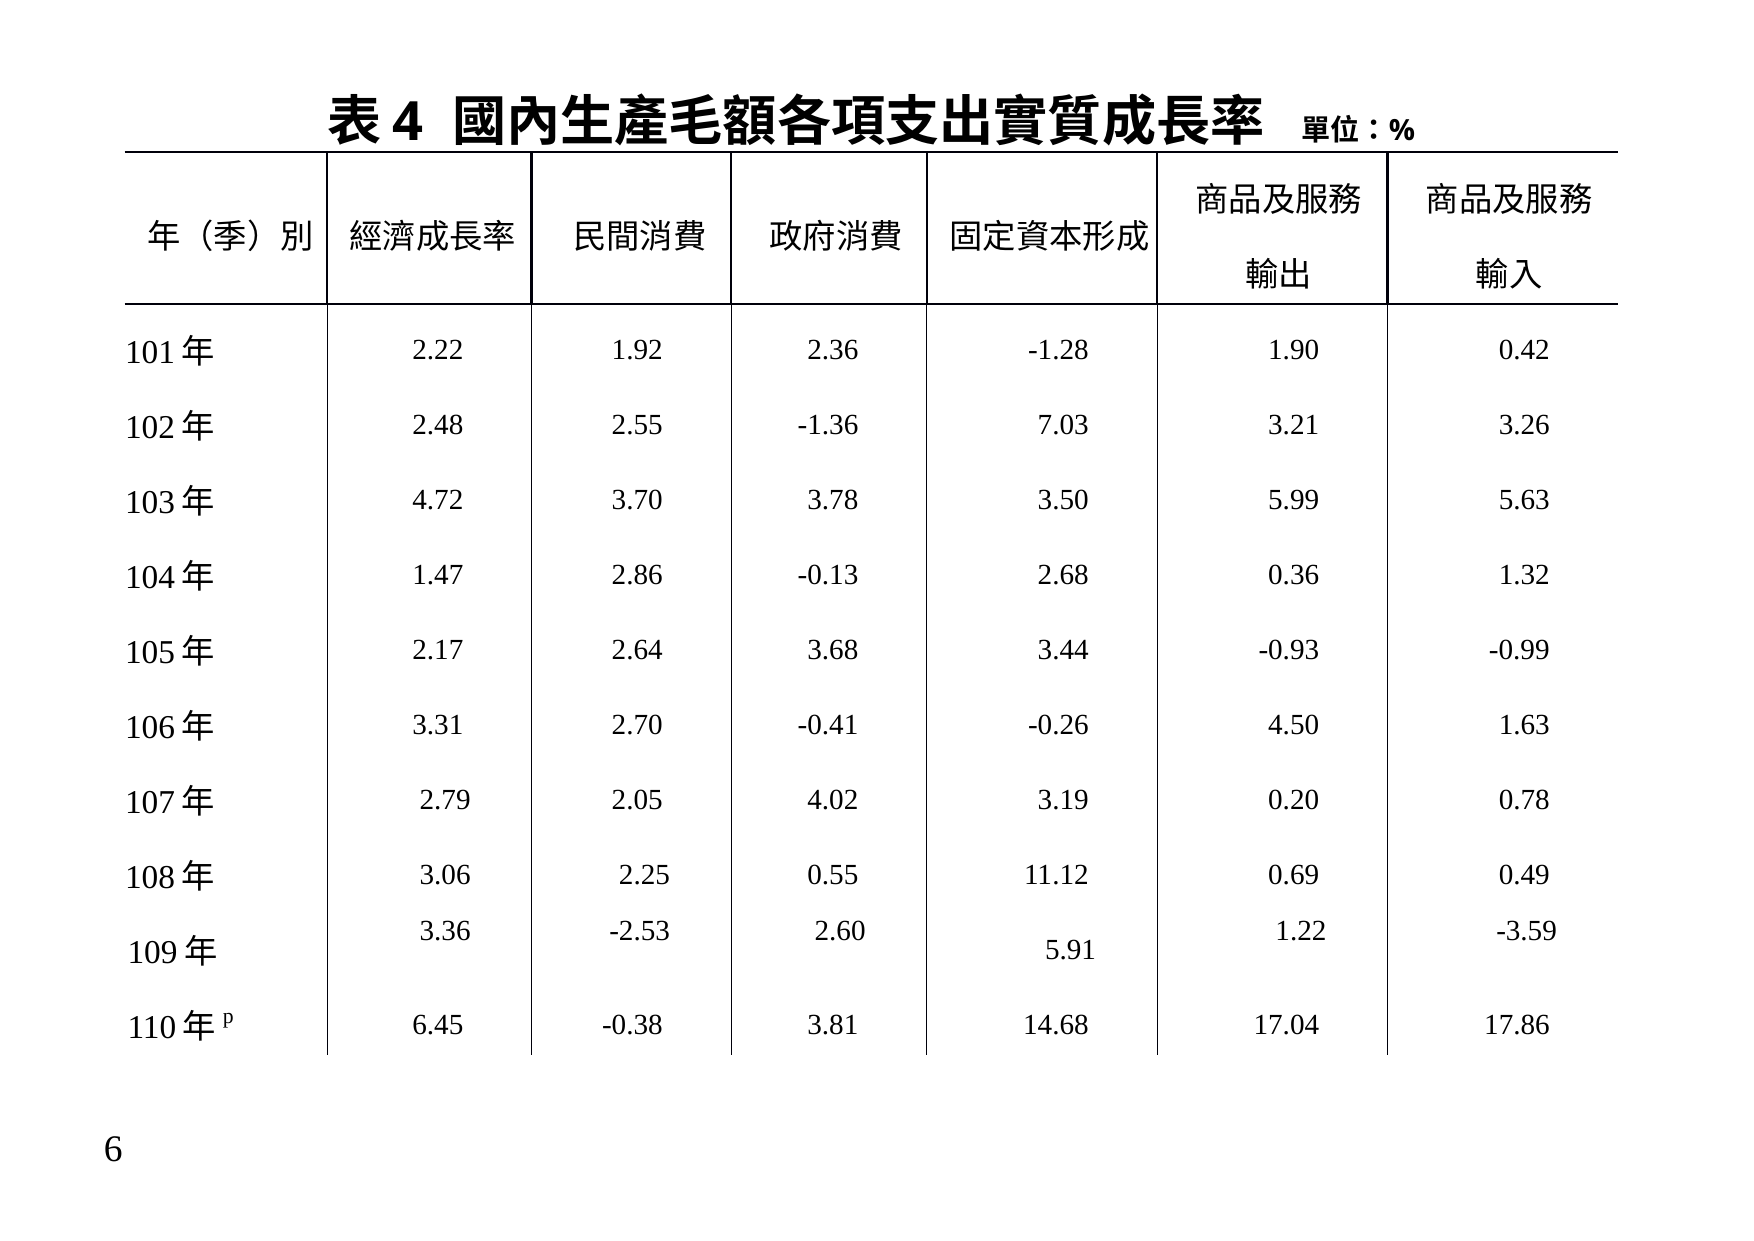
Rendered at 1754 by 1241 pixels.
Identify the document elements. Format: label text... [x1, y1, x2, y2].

table_cell 3.81 [732, 980, 926, 1055]
table_cell 2.70 [532, 680, 731, 755]
table_cell 5.99 [1158, 455, 1387, 530]
table_cell 1.63 [1388, 680, 1618, 755]
table_cell 3.44 [927, 605, 1157, 680]
table_cell 0.55 [732, 830, 926, 905]
table_header 民間消費 [533, 153, 730, 303]
table_cell 106年 [125, 680, 327, 755]
table_cell 1.32 [1388, 530, 1618, 605]
table_cell 2.22 [328, 305, 531, 380]
table_cell 103年 [125, 455, 327, 530]
table_cell 108年 [125, 830, 327, 905]
table_cell 2.68 [927, 530, 1157, 605]
table_cell 105年 [125, 605, 327, 680]
table_cell 1.22 [1158, 905, 1387, 980]
table_cell 2.55 [532, 380, 731, 455]
table_cell 1.47 [328, 530, 531, 605]
table_cell 17.86 [1388, 980, 1618, 1055]
table_cell 3.70 [532, 455, 731, 530]
table_cell -0.93 [1158, 605, 1387, 680]
table_cell 4.02 [732, 755, 926, 830]
table_cell 107年 [125, 755, 327, 830]
table_cell 3.68 [732, 605, 926, 680]
table_cell 2.64 [532, 605, 731, 680]
table_cell 104年 [125, 530, 327, 605]
table_cell 3.06 [328, 830, 531, 905]
table_cell 0.49 [1388, 830, 1618, 905]
table_cell -2.53 [532, 905, 731, 980]
table_cell -1.28 [927, 305, 1157, 380]
table_cell 3.31 [328, 680, 531, 755]
table_cell 0.78 [1388, 755, 1618, 830]
table_cell -1.36 [732, 380, 926, 455]
table_cell 3.50 [927, 455, 1157, 530]
table_cell 3.78 [732, 455, 926, 530]
table_cell 3.19 [927, 755, 1157, 830]
table_cell -0.38 [532, 980, 731, 1055]
table_cell 2.79 [328, 755, 531, 830]
table_header 經濟成長率 [328, 153, 530, 303]
table_header 商品及服務 輸出 [1158, 153, 1386, 303]
table_cell 6.45 [328, 980, 531, 1055]
table_cell -0.99 [1388, 605, 1618, 680]
table_cell 2.60 [732, 905, 926, 980]
table_cell 3.36 [328, 905, 531, 980]
table_cell 2.05 [532, 755, 731, 830]
table_cell 14.68 [927, 980, 1157, 1055]
subtitle 表4 國內生產毛額各項支出實質成長率 單位：% [103, 76, 1639, 151]
table_header 政府消費 [732, 153, 926, 303]
table_cell 2.48 [328, 380, 531, 455]
table_cell 4.50 [1158, 680, 1387, 755]
table_cell 0.20 [1158, 755, 1387, 830]
table_cell 109年 [125, 905, 327, 980]
table_cell 2.86 [532, 530, 731, 605]
table_cell 3.26 [1388, 380, 1618, 455]
table_cell 0.42 [1388, 305, 1618, 380]
table_cell -0.41 [732, 680, 926, 755]
table_cell 2.25 [532, 830, 731, 905]
table_cell 1.92 [532, 305, 731, 380]
table_cell 2.36 [732, 305, 926, 380]
table_cell 7.03 [927, 380, 1157, 455]
table_header 年（季）別 [125, 153, 326, 303]
table_cell 4.72 [328, 455, 531, 530]
table_cell -0.26 [927, 680, 1157, 755]
table_cell 17.04 [1158, 980, 1387, 1055]
table_cell 1.90 [1158, 305, 1387, 380]
table_cell 11.12 [927, 830, 1157, 905]
table_cell 5.91 [927, 905, 1157, 980]
table_cell 102年 [125, 380, 327, 455]
table_header 固定資本形成 [928, 153, 1156, 303]
table_cell 3.21 [1158, 380, 1387, 455]
table_cell 110年p [125, 980, 327, 1055]
table_cell 0.69 [1158, 830, 1387, 905]
table_cell -0.13 [732, 530, 926, 605]
table_cell 101年 [125, 305, 327, 380]
table_cell 0.36 [1158, 530, 1387, 605]
table_cell 2.17 [328, 605, 531, 680]
table_cell -3.59 [1388, 905, 1618, 980]
table_cell 5.63 [1388, 455, 1618, 530]
table_header 商品及服務 輸入 [1389, 153, 1618, 303]
